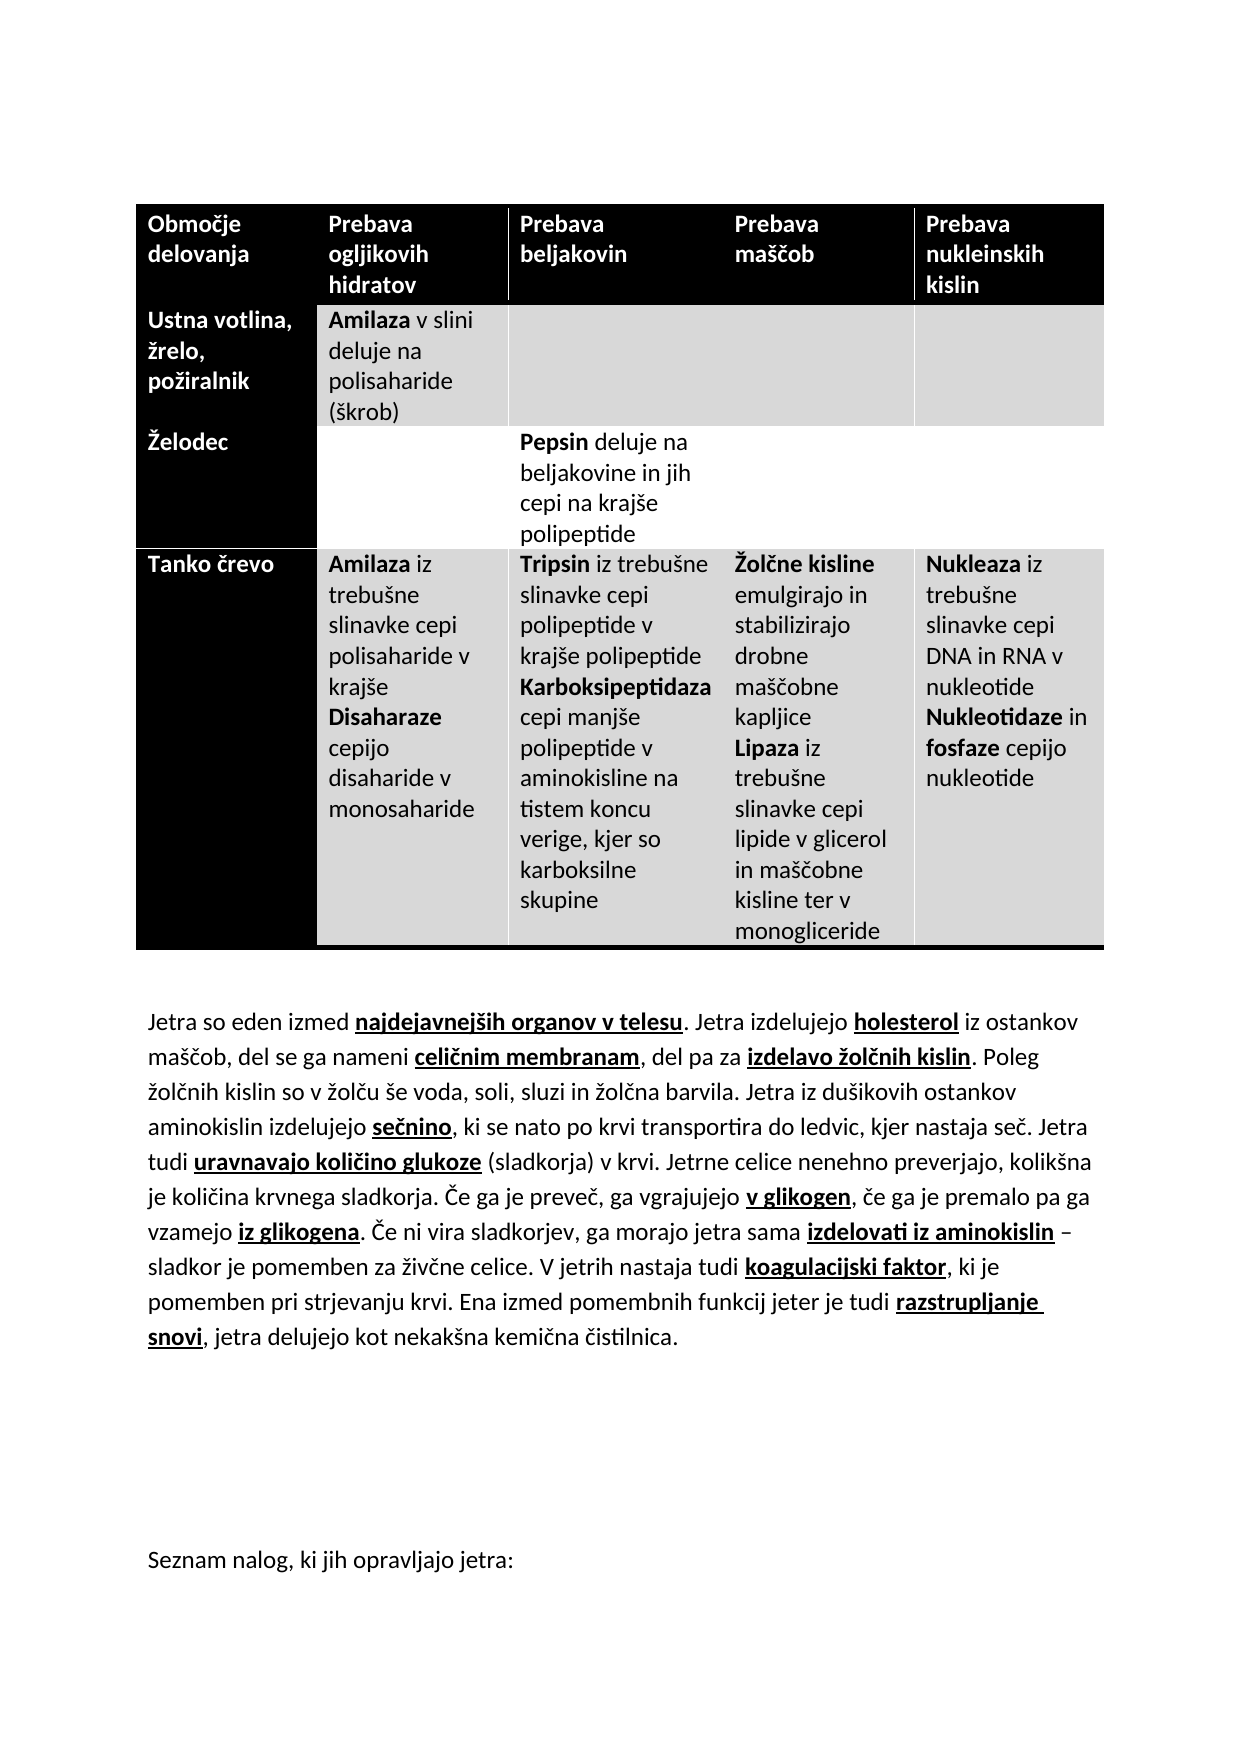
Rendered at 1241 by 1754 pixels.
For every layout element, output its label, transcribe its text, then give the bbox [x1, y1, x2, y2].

table_header Prebava maščob [723, 208, 914, 300]
text Jetra so eden izmed najdejavnejših organov v telesu. Jetra izdelujejo holesterol iz ostankov maščob, del se ga nameni celičnim membranam, del pa za izdelavo žolčnih kislin. Poleg žolčnih kislin so v žolču še voda, soli, sluzi in žolčna barvila. Jetra iz dušikovih ostankov aminokislin izdelujejo sečnino, ki se nato po krvi transportira do ledvic, kjer nastaja seč. Jetra tudi uravnavajo količino glukoze (sladkorja) v krvi. Jetrne celice nenehno preverjajo, kolikšna je količina krvnega sladkorja. Če ga je preveč, ga vgrajujejo v glikogen, če ga je premalo pa ga vzamejo iz glikogena. Če ni vira sladkorjev, ga morajo jetra sama izdelovati iz aminokislin – sladkor je pomemben za živčne celice. V jetrih nastaja tudi koagulacijski faktor, ki je pomemben pri strjevanju krvi. Ena izmed pomembnih funkcij jeter je tudi razstrupljanje snovi, jetra delujejo kot nekakšna kemična čistilnica. [148, 1006, 1093, 1351]
table_cell Žolčne kisline emulgirajo in stabilizirajo drobne maščobne kapljice Lipaza iz trebušne slinavke cepi lipide v glicerol in maščobne kisline ter v monogliceride [723, 549, 914, 945]
table_header Prebava beljakovin [509, 208, 723, 300]
table_cell Amilaza v slini deluje na polisaharide (škrob) [317, 305, 508, 426]
table_cell Ustna votlina, žrelo, požiralnik [136, 305, 317, 426]
table_cell [317, 426, 508, 548]
table_cell [509, 305, 723, 426]
table_cell Tanko črevo [136, 549, 317, 945]
table_cell Želodec [136, 426, 317, 548]
table_cell [723, 426, 914, 548]
table_cell Pepsin deluje na beljakovine in jih cepi na krajše polipeptide [509, 426, 723, 548]
table_cell Amilaza iz trebušne slinavke cepi polisaharide v krajše Disaharaze cepijo disaharide v monosaharide [317, 549, 508, 945]
table_cell Nukleaza iz trebušne slinavke cepi DNA in RNA v nukleotide Nukleotidaze in fosfaze cepijo nukleotide [915, 549, 1104, 945]
table_header Prebava nukleinskih kislin [915, 208, 1104, 300]
table_cell [915, 426, 1104, 548]
table_cell Tripsin iz trebušne slinavke cepi polipeptide v krajše polipeptide Karboksipeptidaza cepi manjše polipeptide v aminokisline na tistem koncu verige, kjer so karboksilne skupine [509, 549, 723, 945]
table_header Območje delovanja [136, 208, 317, 300]
table_cell [915, 305, 1104, 426]
text Seznam nalog, ki jih opravljajo jetra: [148, 1544, 1093, 1575]
table_cell [723, 305, 914, 426]
table_header Prebava ogljikovih hidratov [317, 208, 508, 300]
